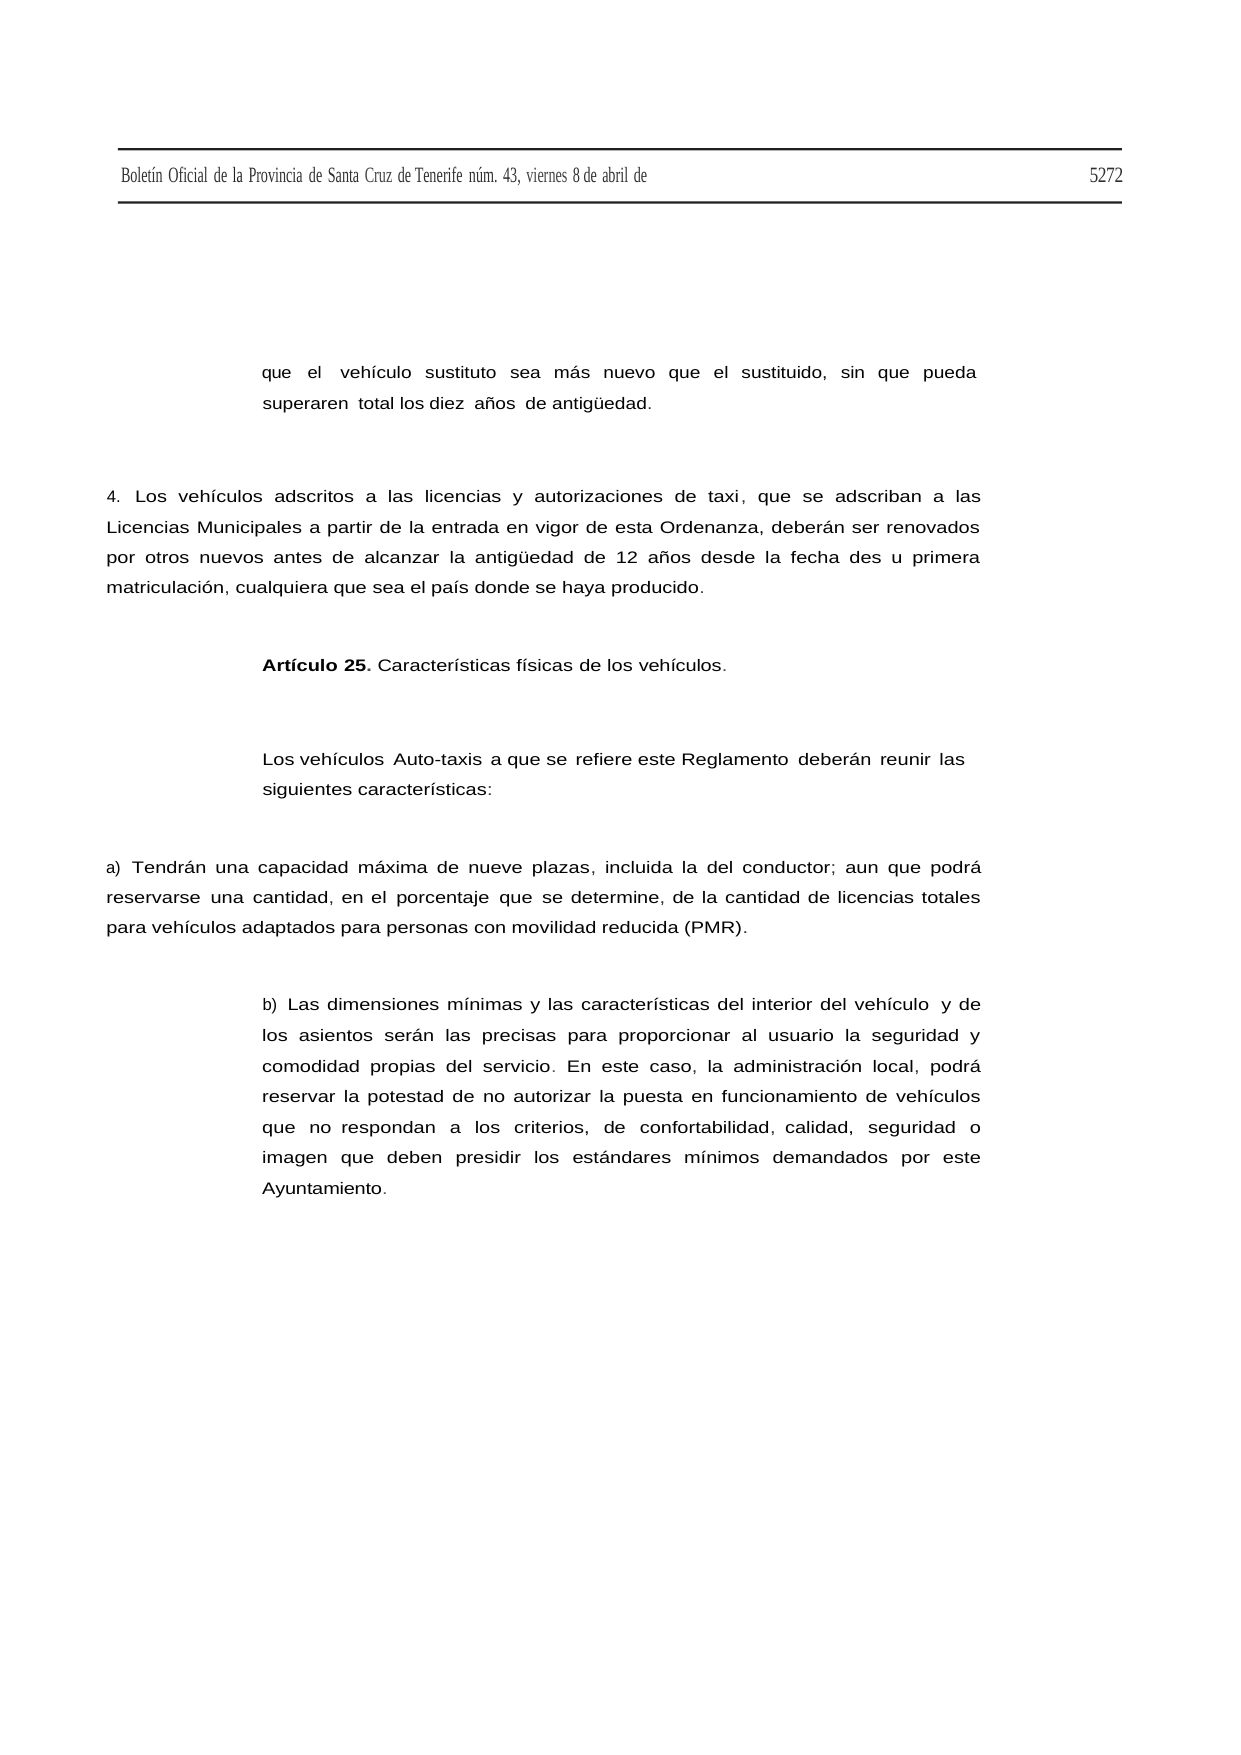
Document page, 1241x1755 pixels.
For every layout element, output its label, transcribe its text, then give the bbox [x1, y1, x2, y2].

list Las dimensiones mínimas y las características del interior del vehículo y de los asientos serán las precisas para proporcionar al usuario la seguridad y comodidad propias del servicio. En este caso, la administración local, podrá reservar la potestad de no autorizar la puesta en funcionamiento de vehículos que no respondan a los criterios, de confortabilidad, calidad, seguridad o imagen que deben presidir los estándares mínimos demandados por este Ayuntamiento. [262, 995, 981, 1198]
text Los vehículos Auto-taxis a que se refiere este Reglamento deberán reunir las siguientes características: [262, 750, 997, 799]
text que el vehículo sustituto sea más nuevo que el sustituido, sin que pueda superaren total los diez años de antigüedad. [262, 363, 981, 413]
list Los vehículos adscritos a las licencias y autorizaciones de taxi, que se adscriban a las Licencias Municipales a partir de la entrada en vigor de esta Ordenanza, deberán ser renovados por otros nuevos antes de alcanzar la antigüedad de 12 años desde la fecha des u primera matriculación, cualquiera que sea el país donde se haya producido. [106, 487, 981, 597]
list Tendrán una capacidad máxima de nueve plazas, incluida la del conductor; aun que podrá reservarse una cantidad, en el porcentaje que se determine, de la cantidad de licencias totales para vehículos adaptados para personas con movilidad reducida (PMR). [106, 858, 982, 937]
text Artículo 25. Características físicas de los vehículos. [262, 656, 1136, 675]
